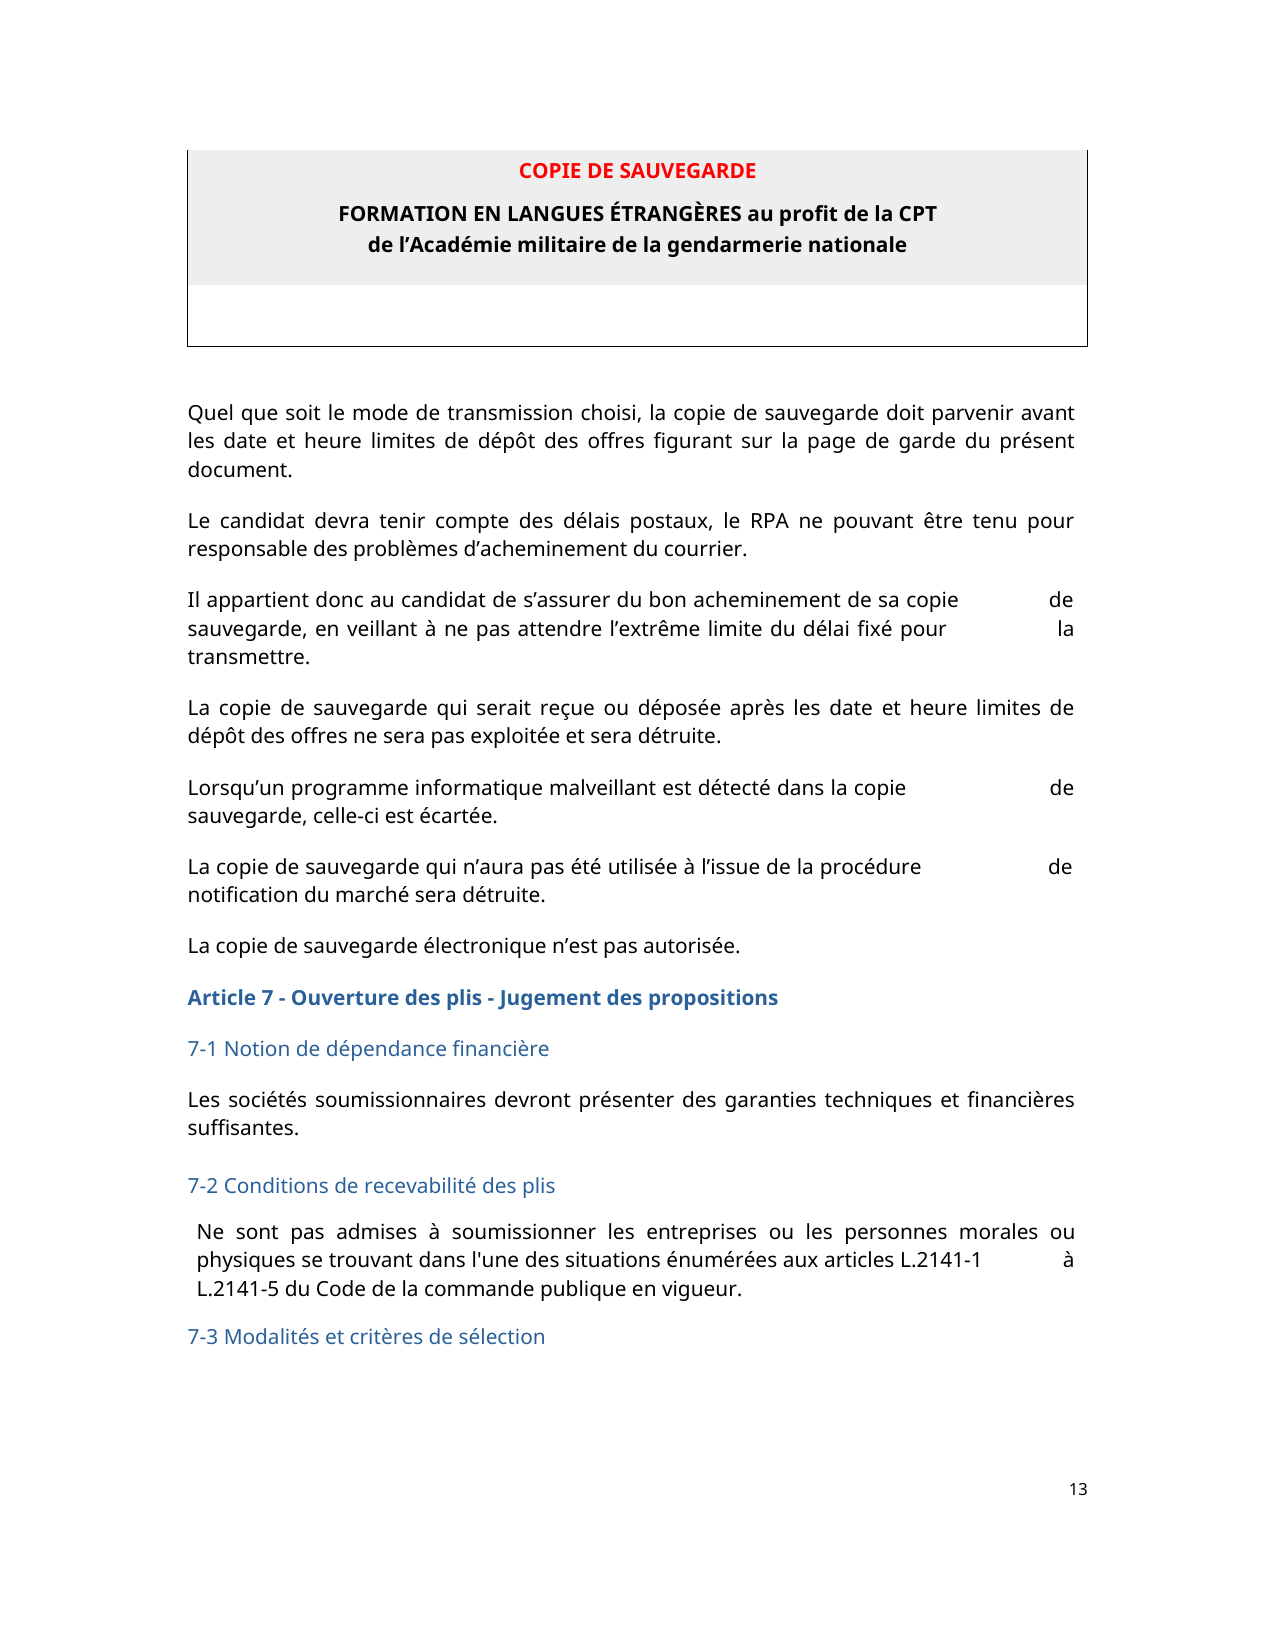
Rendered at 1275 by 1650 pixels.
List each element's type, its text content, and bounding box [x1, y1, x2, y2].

text 7-2 Conditions de recevabilité des plis [187, 1171, 1076, 1199]
text Quel que soit le mode de transmission choisi, la copie de sauvegarde doit parvenir avant les date et heure limites de dépôt des offres figurant sur la page de garde du présent document. [187, 398, 1076, 483]
text Lorsqu’un programme informatique malveillant est détecté dans la copie de sauvegarde, celle-ci est écartée. [187, 773, 1076, 829]
text La copie de sauvegarde électronique n’est pas autorisée. [187, 932, 1076, 960]
table_cell FORMATION EN LANGUES ÉTRANGÈRES au profit de la CPT de l’Académie militaire de la gendarmerie nationale [188, 193, 1087, 285]
text Il appartient donc au candidat de s’assurer du bon acheminement de sa copie de sauvegarde, en veillant à ne pas attendre l’extrême limite du délai fixé pour la transmettre. [187, 585, 1076, 671]
text La copie de sauvegarde qui serait reçue ou déposée après les date et heure limites de dépôt des offres ne sera pas exploitée et sera détruite. [187, 693, 1076, 750]
text Les sociétés soumissionnaires devront présenter des garanties techniques et financières suffisantes. [187, 1085, 1076, 1142]
text 7-3 Modalités et critères de sélection [187, 1322, 1076, 1350]
text Le candidat devra tenir compte des délais postaux, le RPA ne pouvant être tenu pour responsable des problèmes d’acheminement du courrier. [187, 506, 1076, 563]
table_cell [188, 285, 1087, 346]
text La copie de sauvegarde qui n’aura pas été utilisée à l’issue de la procédure de notification du marché sera détruite. [187, 852, 1076, 909]
table_cell COPIE DE SAUVEGARDE [188, 150, 1087, 193]
text 7-1 Notion de dépendance financière [187, 1034, 1076, 1062]
text Ne sont pas admises à soumissionner les entreprises ou les personnes morales ou physiques se trouvant dans l'une des situations énumérées aux articles L.2141-1 à L.2141-5 du Code de la commande publique en vigueur. [196, 1217, 1076, 1302]
text Article 7 - Ouverture des plis - Jugement des propositions [187, 983, 1076, 1011]
